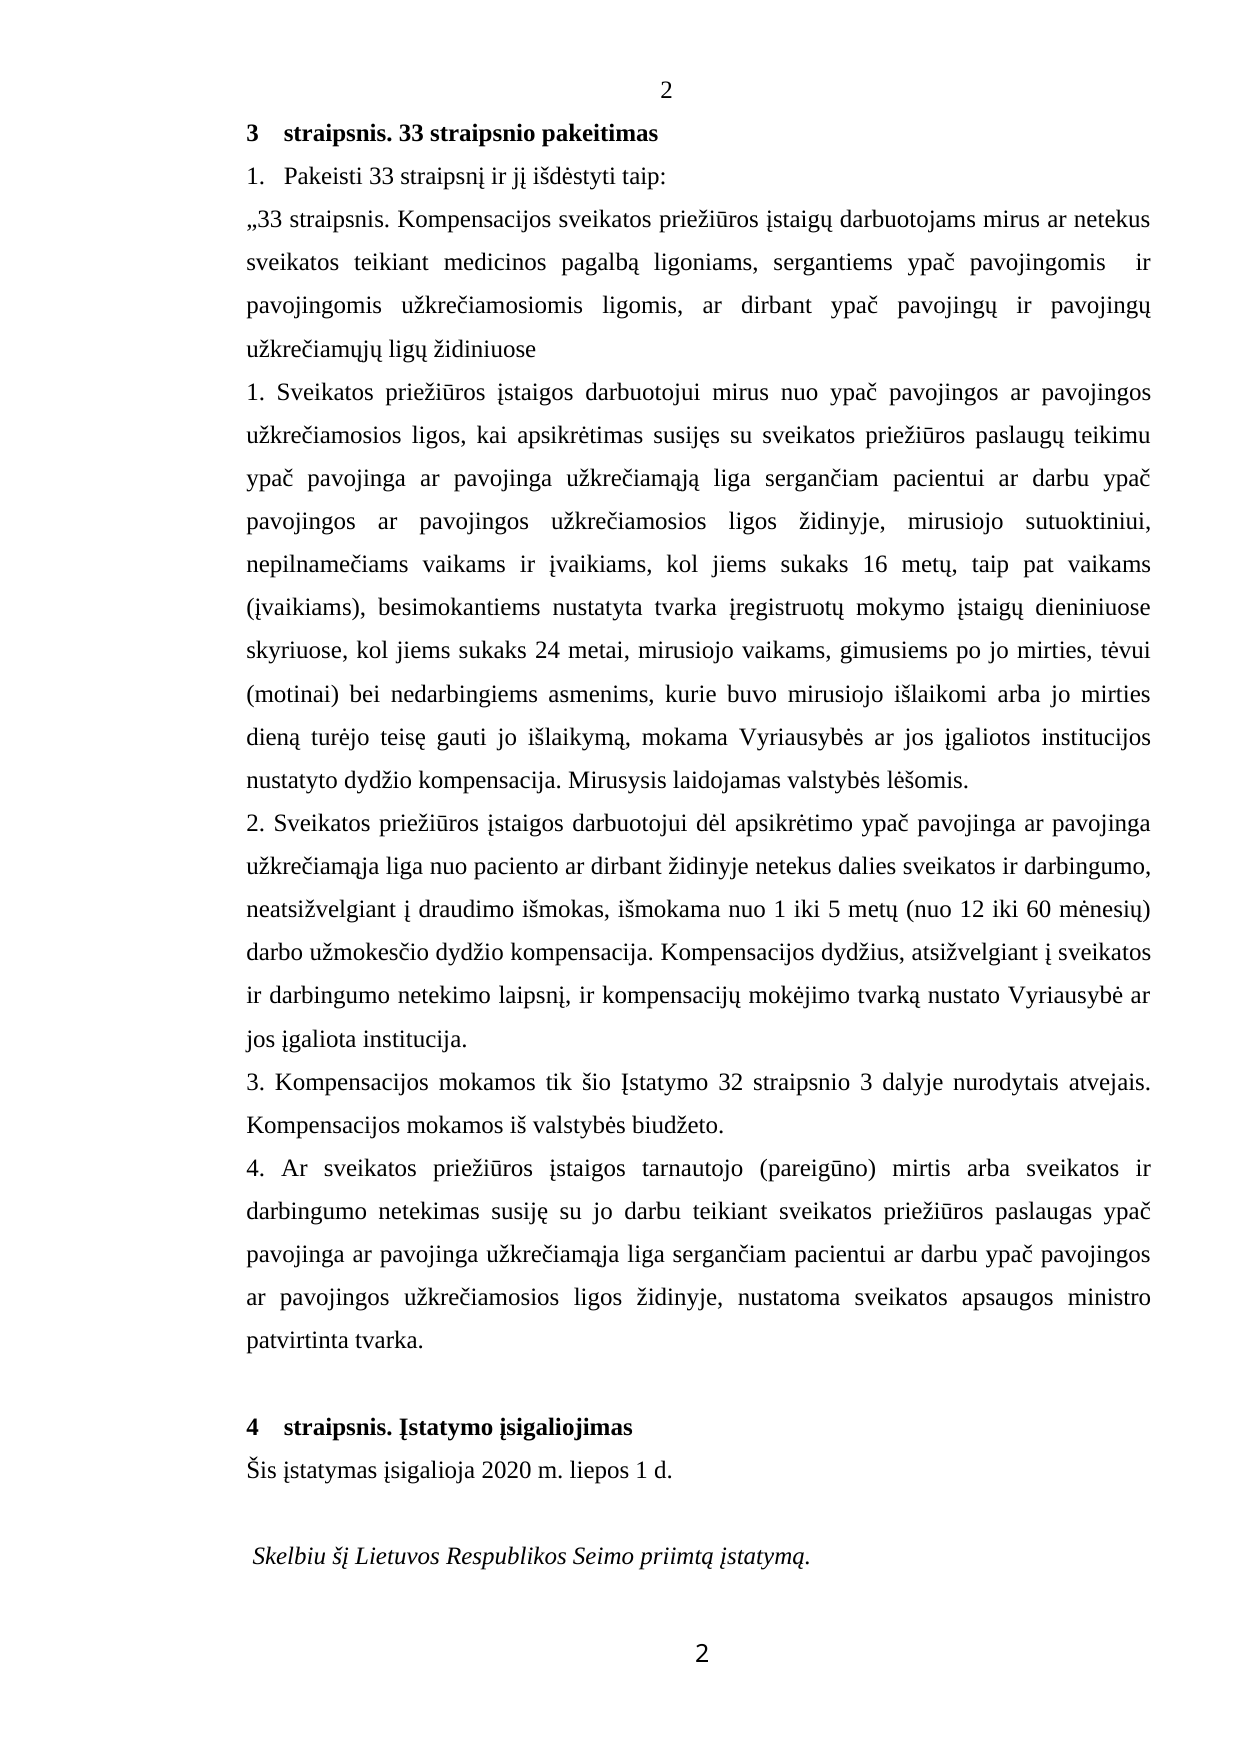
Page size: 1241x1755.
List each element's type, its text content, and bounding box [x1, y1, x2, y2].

text 3 straipsnis. 33 straipsnio pakeitimas [246, 118, 1152, 147]
text „33 straipsnis. Kompensacijos sveikatos priežiūros įstaigų darbuotojams mirus ar netekus sveikatos teikiant medicinos pagalbą ligoniams, sergantiems ypač pavojingomis ir pavojingomis užkrečiamosiomis ligomis, ar dirbant ypač pavojingų ir pavojingų užkrečiamųjų ligų židiniuose [246, 204, 1152, 362]
text 3. Kompensacijos mokamos tik šio Įstatymo 32 straipsnio 3 dalyje nurodytais atvejais. Kompensacijos mokamos iš valstybės biudžeto. [246, 1067, 1152, 1139]
text Šis įstatymas įsigalioja 2020 m. liepos 1 d. [246, 1455, 1152, 1484]
text 1. Pakeisti 33 straipsnį ir jį išdėstyti taip: [246, 161, 1152, 190]
text 4 straipsnis. Įstatymo įsigaliojimas [246, 1412, 1152, 1441]
text 4. Ar sveikatos priežiūros įstaigos tarnautojo (pareigūno) mirtis arba sveikatos ir darbingumo netekimas susiję su jo darbu teikiant sveikatos priežiūros paslaugas ypač pavojinga ar pavojinga užkrečiamąja liga sergančiam pacientui ar darbu ypač pavojingos ar pavojingos užkrečiamosios ligos židinyje, nustatoma sveikatos apsaugos ministro patvirtinta tvarka. [246, 1153, 1152, 1354]
text 2. Sveikatos priežiūros įstaigos darbuotojui dėl apsikrėtimo ypač pavojinga ar pavojinga užkrečiamąja liga nuo paciento ar dirbant židinyje netekus dalies sveikatos ir darbingumo, neatsižvelgiant į draudimo išmokas, išmokama nuo 1 iki 5 metų (nuo 12 iki 60 mėnesių) darbo užmokesčio dydžio kompensacija. Kompensacijos dydžius, atsižvelgiant į sveikatos ir darbingumo netekimo laipsnį, ir kompensacijų mokėjimo tvarką nustato Vyriausybė ar jos įgaliota institucija. [246, 808, 1152, 1052]
text 1. Sveikatos priežiūros įstaigos darbuotojui mirus nuo ypač pavojingos ar pavojingos užkrečiamosios ligos, kai apsikrėtimas susijęs su sveikatos priežiūros paslaugų teikimu ypač pavojinga ar pavojinga užkrečiamąją liga sergančiam pacientui ar darbu ypač pavojingos ar pavojingos užkrečiamosios ligos židinyje, mirusiojo sutuoktiniui, nepilnamečiams vaikams ir įvaikiams, kol jiems sukaks 16 metų, taip pat vaikams (įvaikiams), besimokantiems nustatyta tvarka įregistruotų mokymo įstaigų dieniniuose skyriuose, kol jiems sukaks 24 metai, mirusiojo vaikams, gimusiems po jo mirties, tėvui (motinai) bei nedarbingiems asmenims, kurie buvo mirusiojo išlaikomi arba jo mirties dieną turėjo teisę gauti jo išlaikymą, mokama Vyriausybės ar jos įgaliotos institucijos nustatyto dydžio kompensacija. Mirusysis laidojamas valstybės lėšomis. [246, 377, 1152, 794]
text Skelbiu šį Lietuvos Respublikos Seimo priimtą įstatymą. [177, 1541, 1152, 1570]
